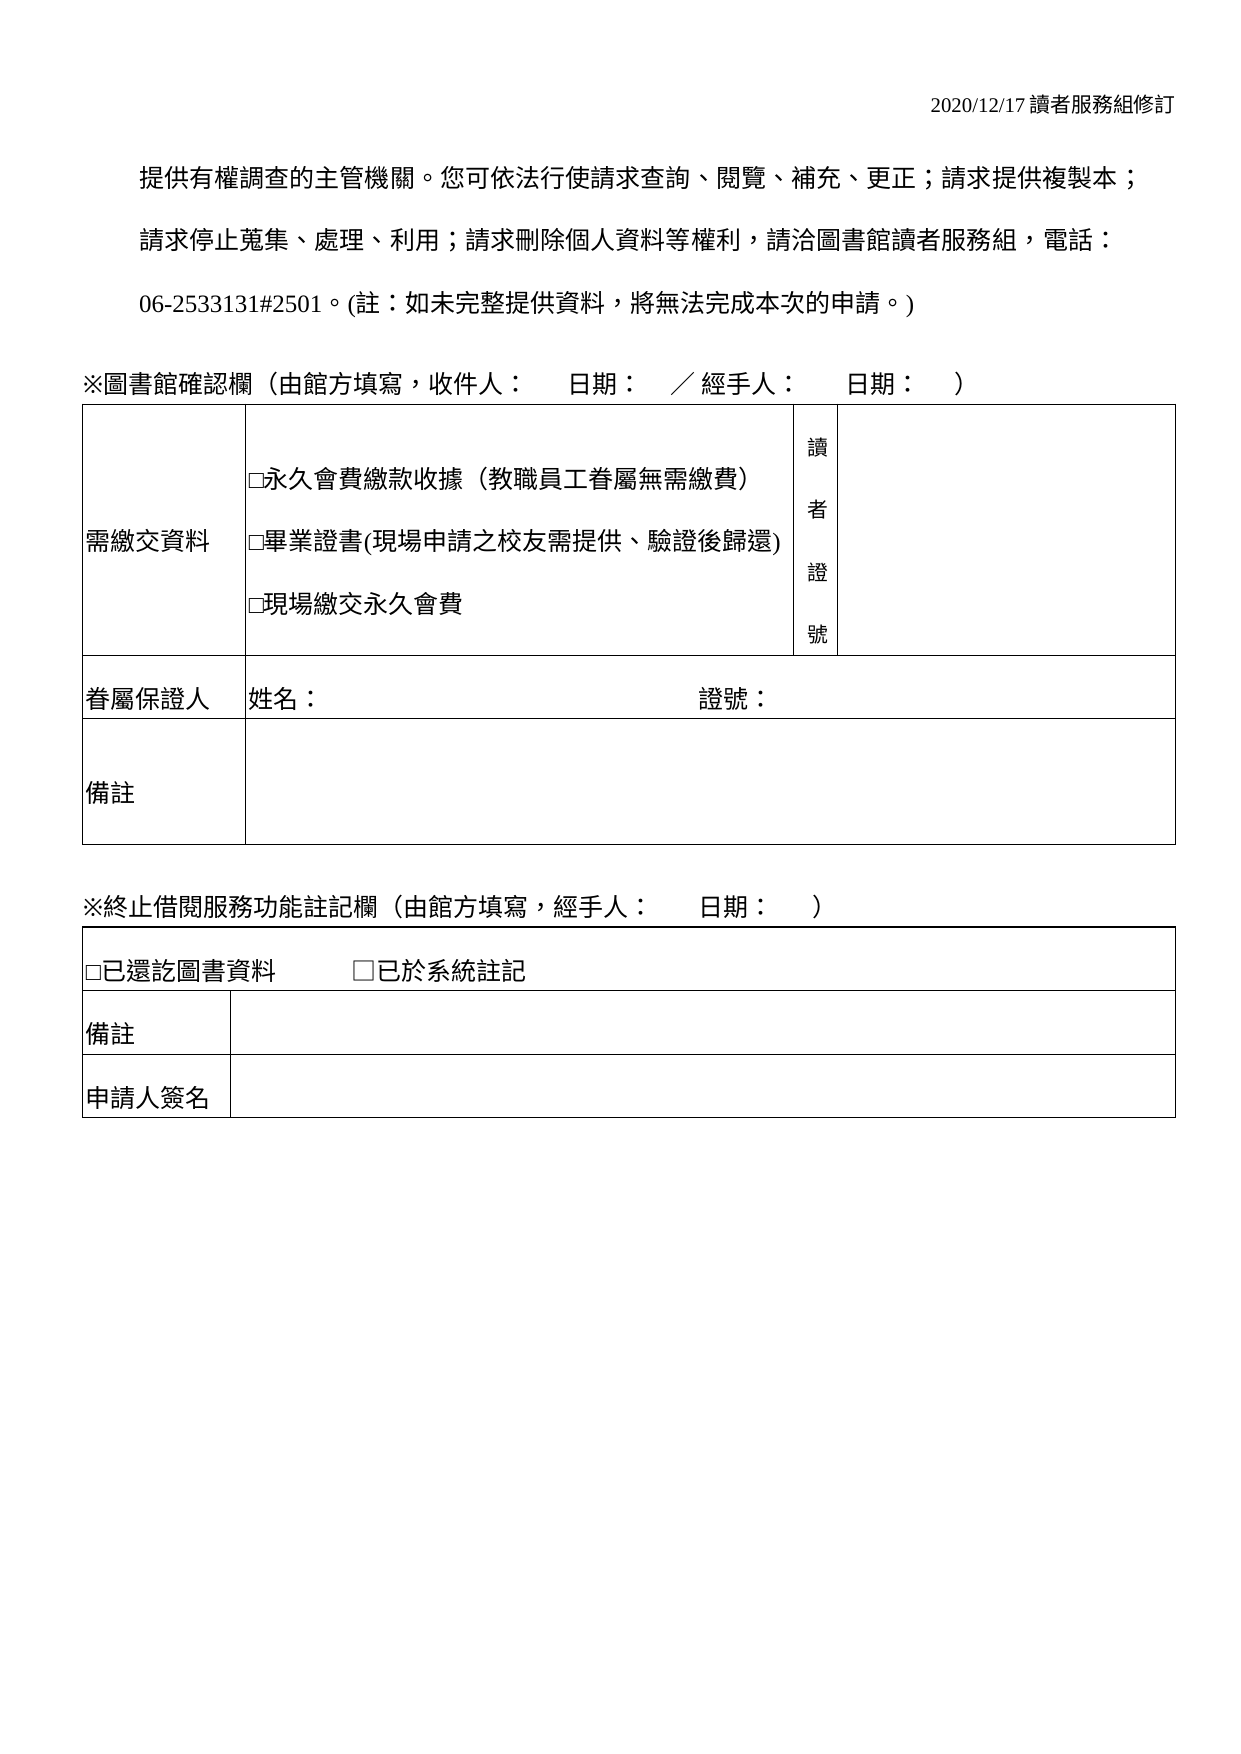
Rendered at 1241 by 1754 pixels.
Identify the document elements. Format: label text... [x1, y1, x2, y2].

table_cell 姓名： 證號： [246, 656, 1175, 718]
table_header [838, 405, 1175, 654]
table_cell 備註 [83, 719, 245, 844]
table_cell 眷屬保證人 [83, 656, 245, 718]
table_header □永久會費繳款收據（教職員工眷屬無需繳費） □畢業證書(現場申請之校友需提供、驗證後歸還) □現場繳交永久會費 [246, 405, 793, 654]
table_cell [231, 991, 1175, 1053]
text 5、基於「辦理借閱服務功能申請」及「進出人員管理」之目的，本校須取得您的識別類、特徵類、單位/班級等個資，並須依您的身分請您提供證明文件。本校僅在本次借書、歸還作業的期間及地區內利用您的資料作為建檔管理及必要聯繫之用，或於爭議發生時將資料提供有權調查的主管機關。您可依法行使請求查詢、閱覽、補充、更正；請求提供複製本；請求停止蒐集、處理、利用；請求刪除個人資料等權利，請洽圖書館讀者服務組，電話：06-2533131#2501。(註：如未完整提供資料，將無法完成本次的申請。) [101, 135, 1119, 322]
table_header □已還訖圖書資料 □已於系統註記 [83, 928, 1175, 990]
table_header 需繳交資料 [83, 405, 245, 654]
table_cell [231, 1055, 1175, 1117]
table_header 讀者證號 [794, 405, 837, 654]
text ※圖書館確認欄（由館方填寫，收件人： 日期： ／ 經手人： 日期： ） [83, 341, 1175, 403]
table_cell 備註 [83, 991, 230, 1053]
text ※終止借閱服務功能註記欄（由館方填寫，經手人： 日期： ） [83, 864, 1175, 926]
table_cell [246, 719, 1175, 844]
table_cell 申請人簽名 [83, 1055, 230, 1117]
